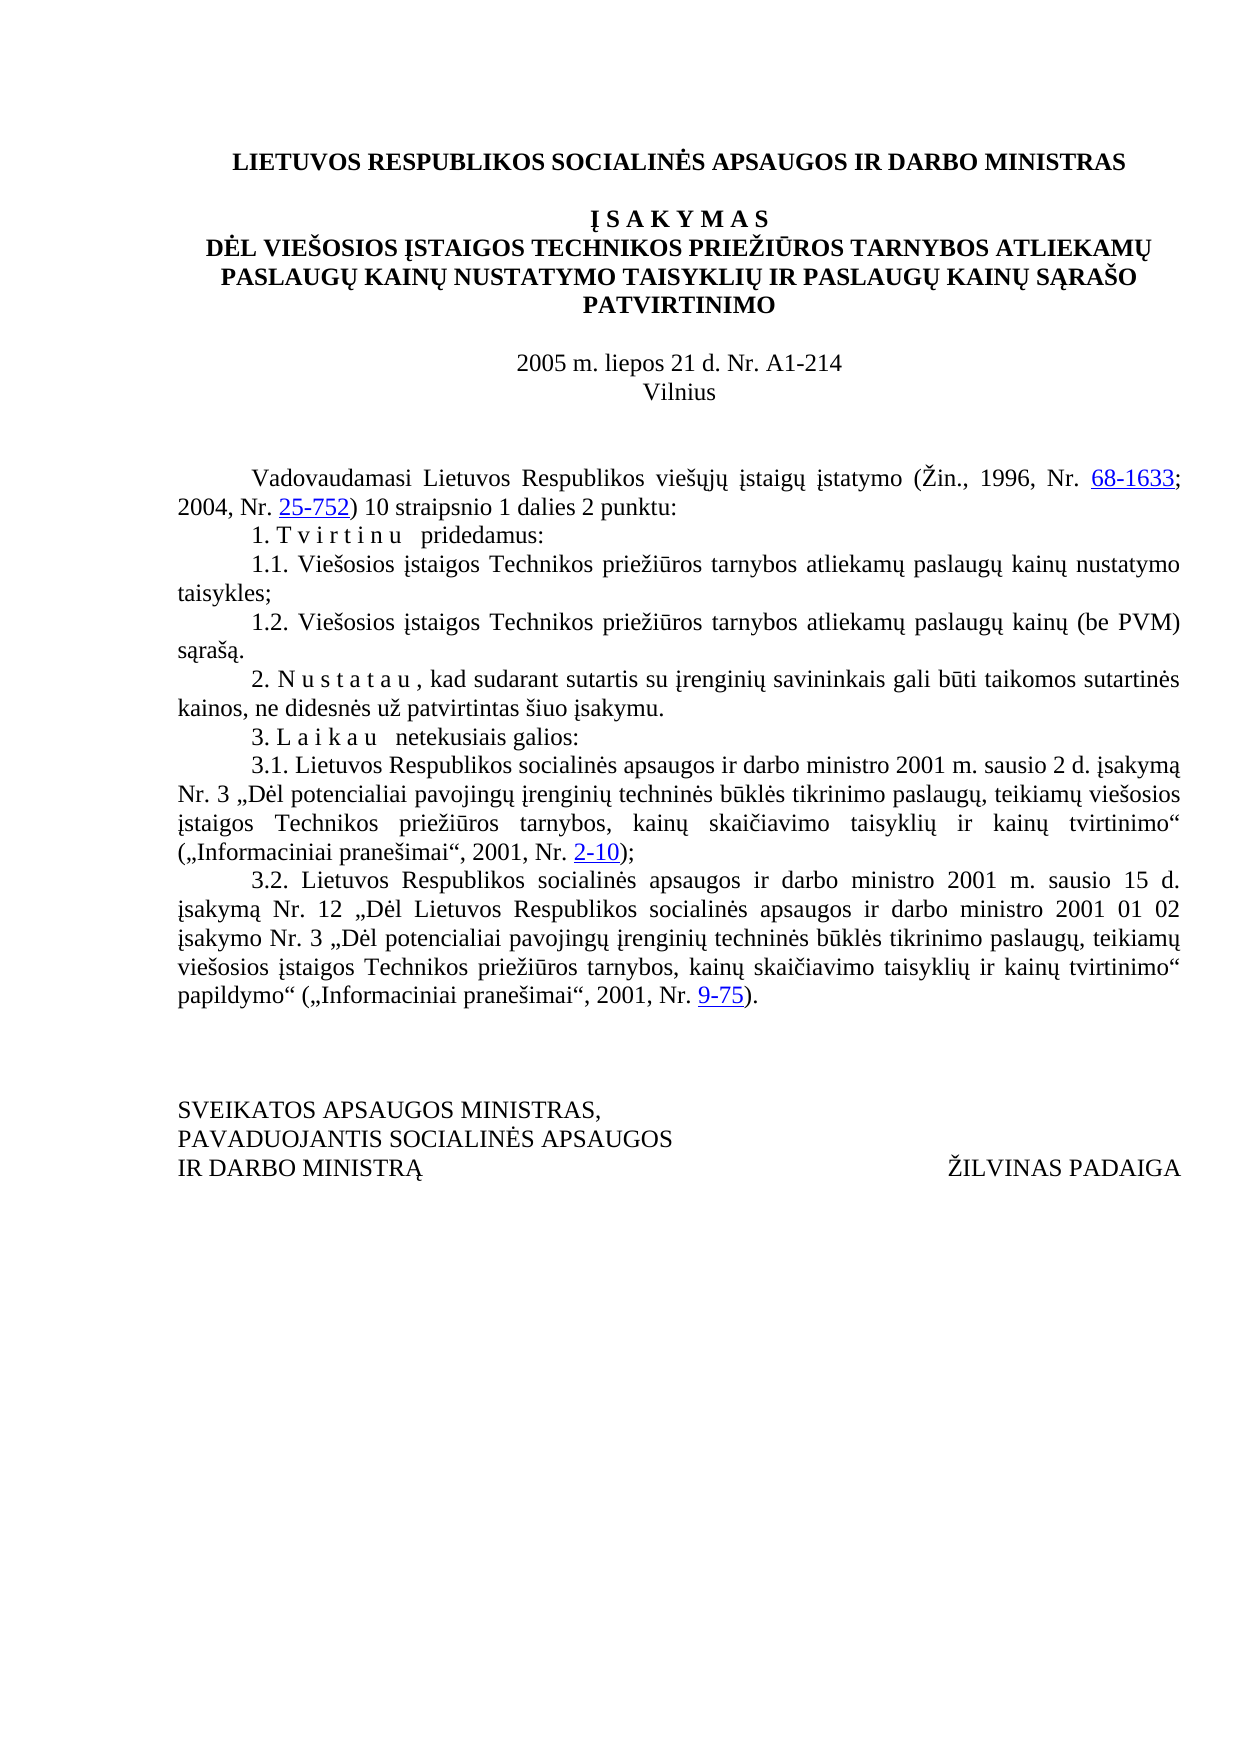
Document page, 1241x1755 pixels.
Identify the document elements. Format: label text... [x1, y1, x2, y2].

text IR DARBO MINISTRĄ ŽILVINAS PADAIGA [177, 1153, 1181, 1182]
text SVEIKATOS APSAUGOS MINISTRAS, [177, 1096, 1181, 1124]
text LIETUVOS RESPUBLIKOS SOCIALINĖS APSAUGOS IR DARBO MINISTRAS [177, 147, 1181, 176]
text 2. Nustatau, kad sudarant sutartis su įrenginių savininkais gali būti taikomos sutartinės kainos, ne didesnės už patvirtintas šiuo įsakymu. [177, 664, 1181, 722]
text Vilnius [177, 377, 1181, 406]
text 3. Laikau netekusiais galios: [177, 722, 1181, 751]
text Vadovaudamasi Lietuvos Respublikos viešųjų įstaigų įstatymo (Žin., 1996, Nr. 68-1633; 2004, Nr. 25-752) 10 straipsnio 1 dalies 2 punktu: [177, 463, 1181, 521]
text 1.2. Viešosios įstaigos Technikos priežiūros tarnybos atliekamų paslaugų kainų (be PVM) sąrašą. [177, 607, 1181, 664]
text DĖL VIEŠOSIOS ĮSTAIGOS TECHNIKOS PRIEŽIŪROS TARNYBOS ATLIEKAMŲ PASLAUGŲ KAINŲ NUSTATYMO TAISYKLIŲ IR PASLAUGŲ KAINŲ SĄRAŠO PATVIRTINIMO [177, 233, 1181, 319]
text 1. Tvirtinu pridedamus: [177, 521, 1181, 549]
text 3.1. Lietuvos Respublikos socialinės apsaugos ir darbo ministro 2001 m. sausio 2 d. įsakymą Nr. 3 „Dėl potencialiai pavojingų įrenginių techninės būklės tikrinimo paslaugų, teikiamų viešosios įstaigos Technikos priežiūros tarnybos, kainų skaičiavimo taisyklių ir kainų tvirtinimo“ („Informaciniai pranešimai“, 2001, Nr. 2-10); [177, 751, 1181, 866]
text 1.1. Viešosios įstaigos Technikos priežiūros tarnybos atliekamų paslaugų kainų nustatymo taisykles; [177, 549, 1181, 607]
text Į S A K Y M A S [177, 204, 1181, 233]
text 3.2. Lietuvos Respublikos socialinės apsaugos ir darbo ministro 2001 m. sausio 15 d. įsakymą Nr. 12 „Dėl Lietuvos Respublikos socialinės apsaugos ir darbo ministro 2001 01 02 įsakymo Nr. 3 „Dėl potencialiai pavojingų įrenginių techninės būklės tikrinimo paslaugų, teikiamų viešosios įstaigos Technikos priežiūros tarnybos, kainų skaičiavimo taisyklių ir kainų tvirtinimo“ papildymo“ („Informaciniai pranešimai“, 2001, Nr. 9-75). [177, 866, 1181, 1009]
text PAVADUOJANTIS SOCIALINĖS APSAUGOS [177, 1124, 1181, 1153]
text 2005 m. liepos 21 d. Nr. A1-214 [177, 348, 1181, 377]
